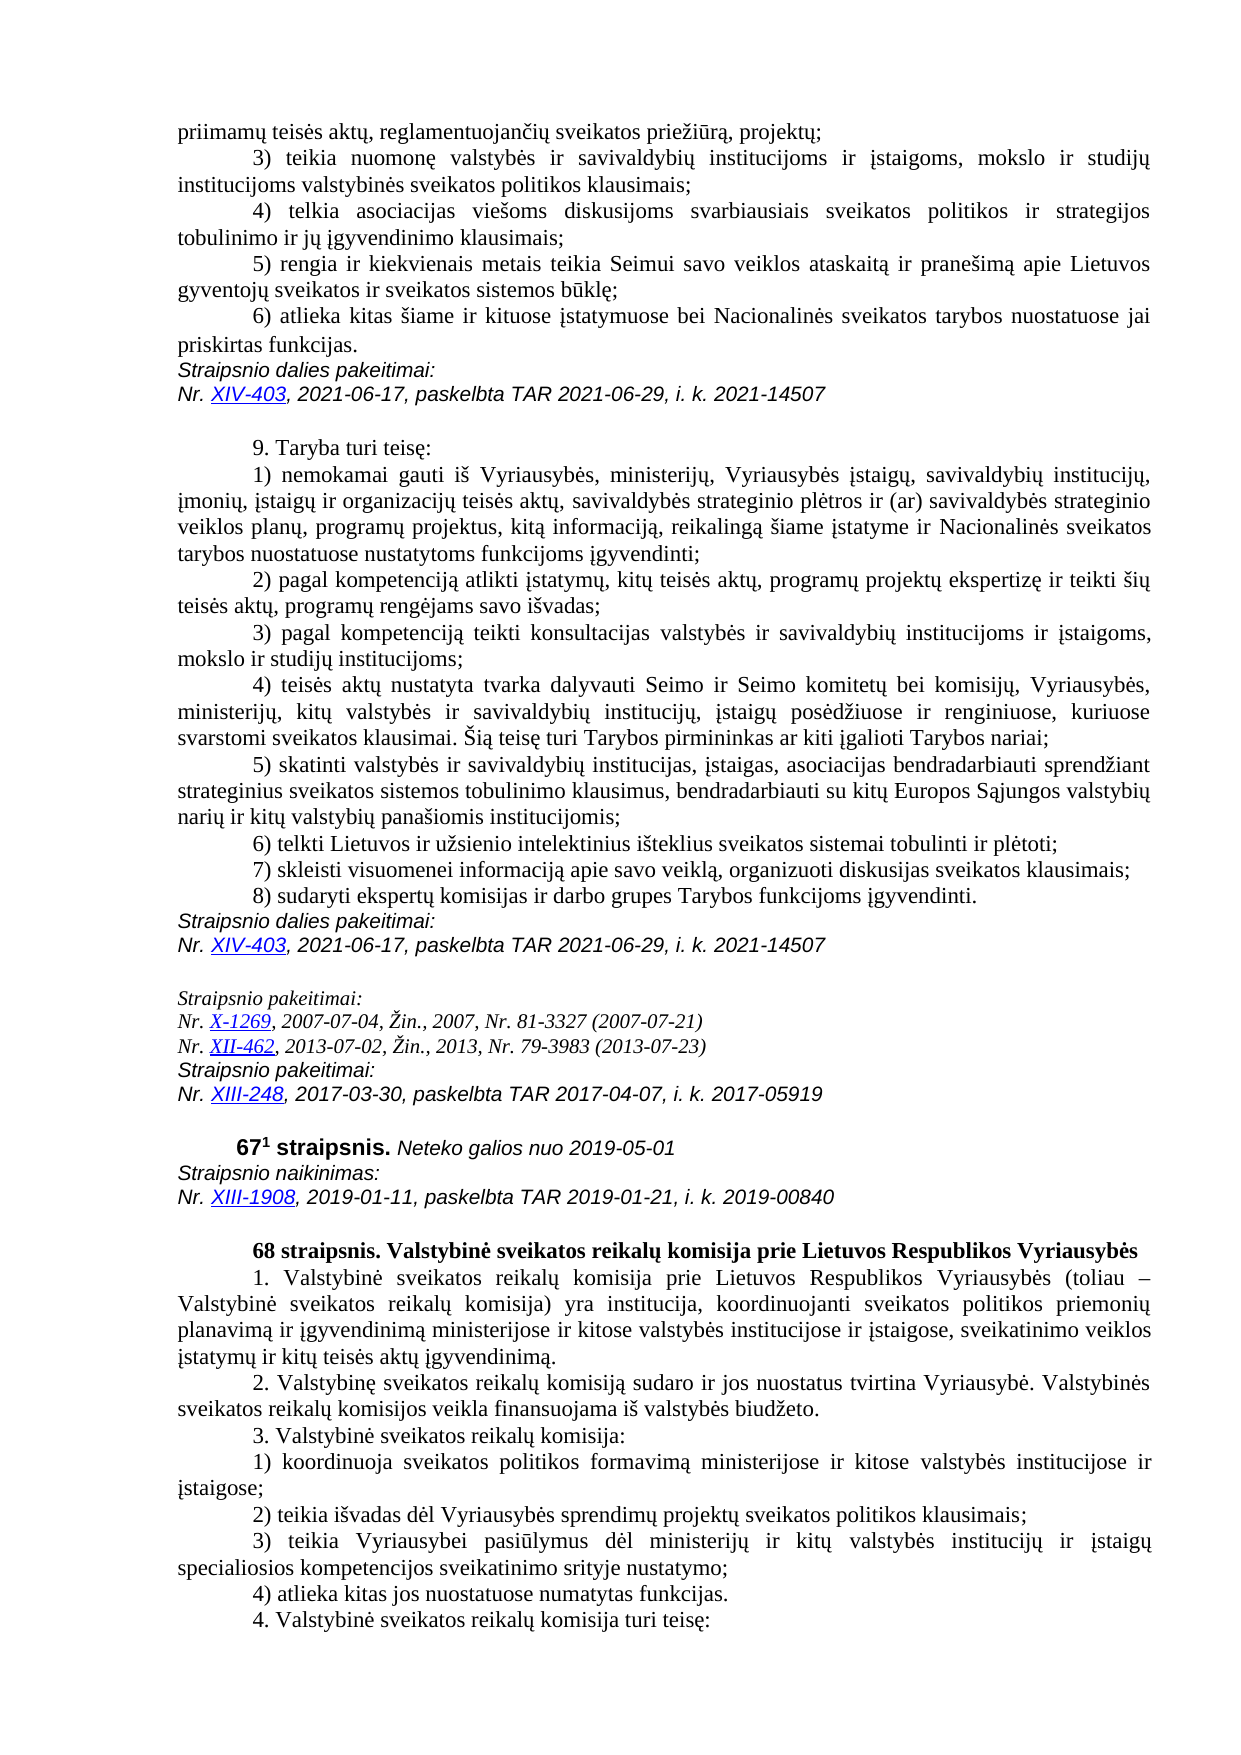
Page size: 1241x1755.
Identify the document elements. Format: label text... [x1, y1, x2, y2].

text 2) teikia išvadas dėl Vyriausybės sprendimų projektų sveikatos politikos klausimais; [177, 1501, 1152, 1527]
text 5) rengia ir kiekvienais metais teikia Seimui savo veiklos ataskaitą ir pranešimą apie Lietuvos gyventojų sveikatos ir sveikatos sistemos būklę; [177, 250, 1152, 303]
text priimamų teisės aktų, reglamentuojančių sveikatos priežiūrą, projektų; [177, 118, 1152, 144]
text Nr. XII-462, 2013-07-02, Žin., 2013, Nr. 79-3983 (2013-07-23) [177, 1033, 1152, 1058]
text 6) telkti Lietuvos ir užsienio intelektinius išteklius sveikatos sistemai tobulinti ir plėtoti; [177, 830, 1152, 856]
text Nr. XIII-1908, 2019-01-11, paskelbta TAR 2019-01-21, i. k. 2019-00840 [177, 1184, 1152, 1208]
text Straipsnio pakeitimai: [177, 985, 1152, 1009]
text 4. Valstybinė sveikatos reikalų komisija turi teisę: [177, 1606, 1152, 1633]
text 4) teisės aktų nustatyta tvarka dalyvauti Seimo ir Seimo komitetų bei komisijų, Vyriausybės, ministerijų, kitų valstybės ir savivaldybių institucijų, įstaigų posėdžiuose ir renginiuose, kuriuose svarstomi sveikatos klausimai. Šią teisę turi Tarybos pirmininkas ar kiti įgalioti Tarybos nariai; [177, 672, 1152, 751]
text Nr. XIV-403, 2021-06-17, paskelbta TAR 2021-06-29, i. k. 2021-14507 [177, 382, 1152, 406]
text 1) nemokamai gauti iš Vyriausybės, ministerijų, Vyriausybės įstaigų, savivaldybių institucijų, įmonių, įstaigų ir organizacijų teisės aktų, savivaldybės strateginio plėtros ir (ar) savivaldybės strateginio veiklos planų, programų projektus, kitą informaciją, reikalingą šiame įstatyme ir Nacionalinės sveikatos tarybos nuostatuose nustatytoms funkcijoms įgyvendinti; [177, 461, 1152, 566]
text 1. Valstybinė sveikatos reikalų komisija prie Lietuvos Respublikos Vyriausybės (toliau – Valstybinė sveikatos reikalų komisija) yra institucija, koordinuojanti sveikatos politikos priemonių planavimą ir įgyvendinimą ministerijose ir kitose valstybės institucijose ir įstaigose, sveikatinimo veiklos įstatymų ir kitų teisės aktų įgyvendinimą. [177, 1264, 1152, 1369]
text Straipsnio dalies pakeitimai: [177, 909, 1152, 933]
text 3) teikia Vyriausybei pasiūlymus dėl ministerijų ir kitų valstybės institucijų ir įstaigų specialiosios kompetencijos sveikatinimo srityje nustatymo; [177, 1527, 1152, 1580]
text 4) telkia asociacijas viešoms diskusijoms svarbiausiais sveikatos politikos ir strategijos tobulinimo ir jų įgyvendinimo klausimais; [177, 197, 1152, 250]
text Nr. XIII-248, 2017-03-30, paskelbta TAR 2017-04-07, i. k. 2017-05919 [177, 1082, 1152, 1106]
text 3) teikia nuomonę valstybės ir savivaldybių institucijoms ir įstaigoms, mokslo ir studijų institucijoms valstybinės sveikatos politikos klausimais; [177, 144, 1152, 197]
text 5) skatinti valstybės ir savivaldybių institucijas, įstaigas, asociacijas bendradarbiauti sprendžiant strateginius sveikatos sistemos tobulinimo klausimus, bendradarbiauti su kitų Europos Sąjungos valstybių narių ir kitų valstybių panašiomis institucijomis; [177, 751, 1152, 830]
text 671 straipsnis. Neteko galios nuo 2019-05-01 [177, 1134, 1152, 1161]
text 8) sudaryti ekspertų komisijas ir darbo grupes Tarybos funkcijoms įgyvendinti. [177, 882, 1152, 909]
text 9. Taryba turi teisę: [177, 434, 1152, 461]
text Nr. XIV-403, 2021-06-17, paskelbta TAR 2021-06-29, i. k. 2021-14507 [177, 933, 1152, 957]
text 3) pagal kompetenciją teikti konsultacijas valstybės ir savivaldybių institucijoms ir įstaigoms, mokslo ir studijų institucijoms; [177, 619, 1152, 672]
text Straipsnio pakeitimai: [177, 1058, 1152, 1082]
text 2. Valstybinę sveikatos reikalų komisiją sudaro ir jos nuostatus tvirtina Vyriausybė. Valstybinės sveikatos reikalų komisijos veikla finansuojama iš valstybės biudžeto. [177, 1369, 1152, 1422]
text 1) koordinuoja sveikatos politikos formavimą ministerijose ir kitose valstybės institucijose ir įstaigose; [177, 1448, 1152, 1501]
text 3. Valstybinė sveikatos reikalų komisija: [177, 1422, 1152, 1448]
text Straipsnio dalies pakeitimai: [177, 358, 1152, 382]
text 68 straipsnis. Valstybinė sveikatos reikalų komisija prie Lietuvos Respublikos Vyriausybės [252, 1237, 1152, 1264]
text 2) pagal kompetenciją atlikti įstatymų, kitų teisės aktų, programų projektų ekspertizę ir teikti šių teisės aktų, programų rengėjams savo išvadas; [177, 566, 1152, 619]
text Straipsnio naikinimas: [177, 1161, 1152, 1184]
text 7) skleisti visuomenei informaciją apie savo veiklą, organizuoti diskusijas sveikatos klausimais; [177, 856, 1152, 882]
text Nr. X-1269, 2007-07-04, Žin., 2007, Nr. 81-3327 (2007-07-21) [177, 1009, 1152, 1033]
text 4) atlieka kitas jos nuostatuose numatytas funkcijas. [177, 1580, 1152, 1606]
text 6) atlieka kitas šiame ir kituose įstatymuose bei Nacionalinės sveikatos tarybos nuostatuose jai priskirtas funkcijas. [177, 303, 1152, 358]
